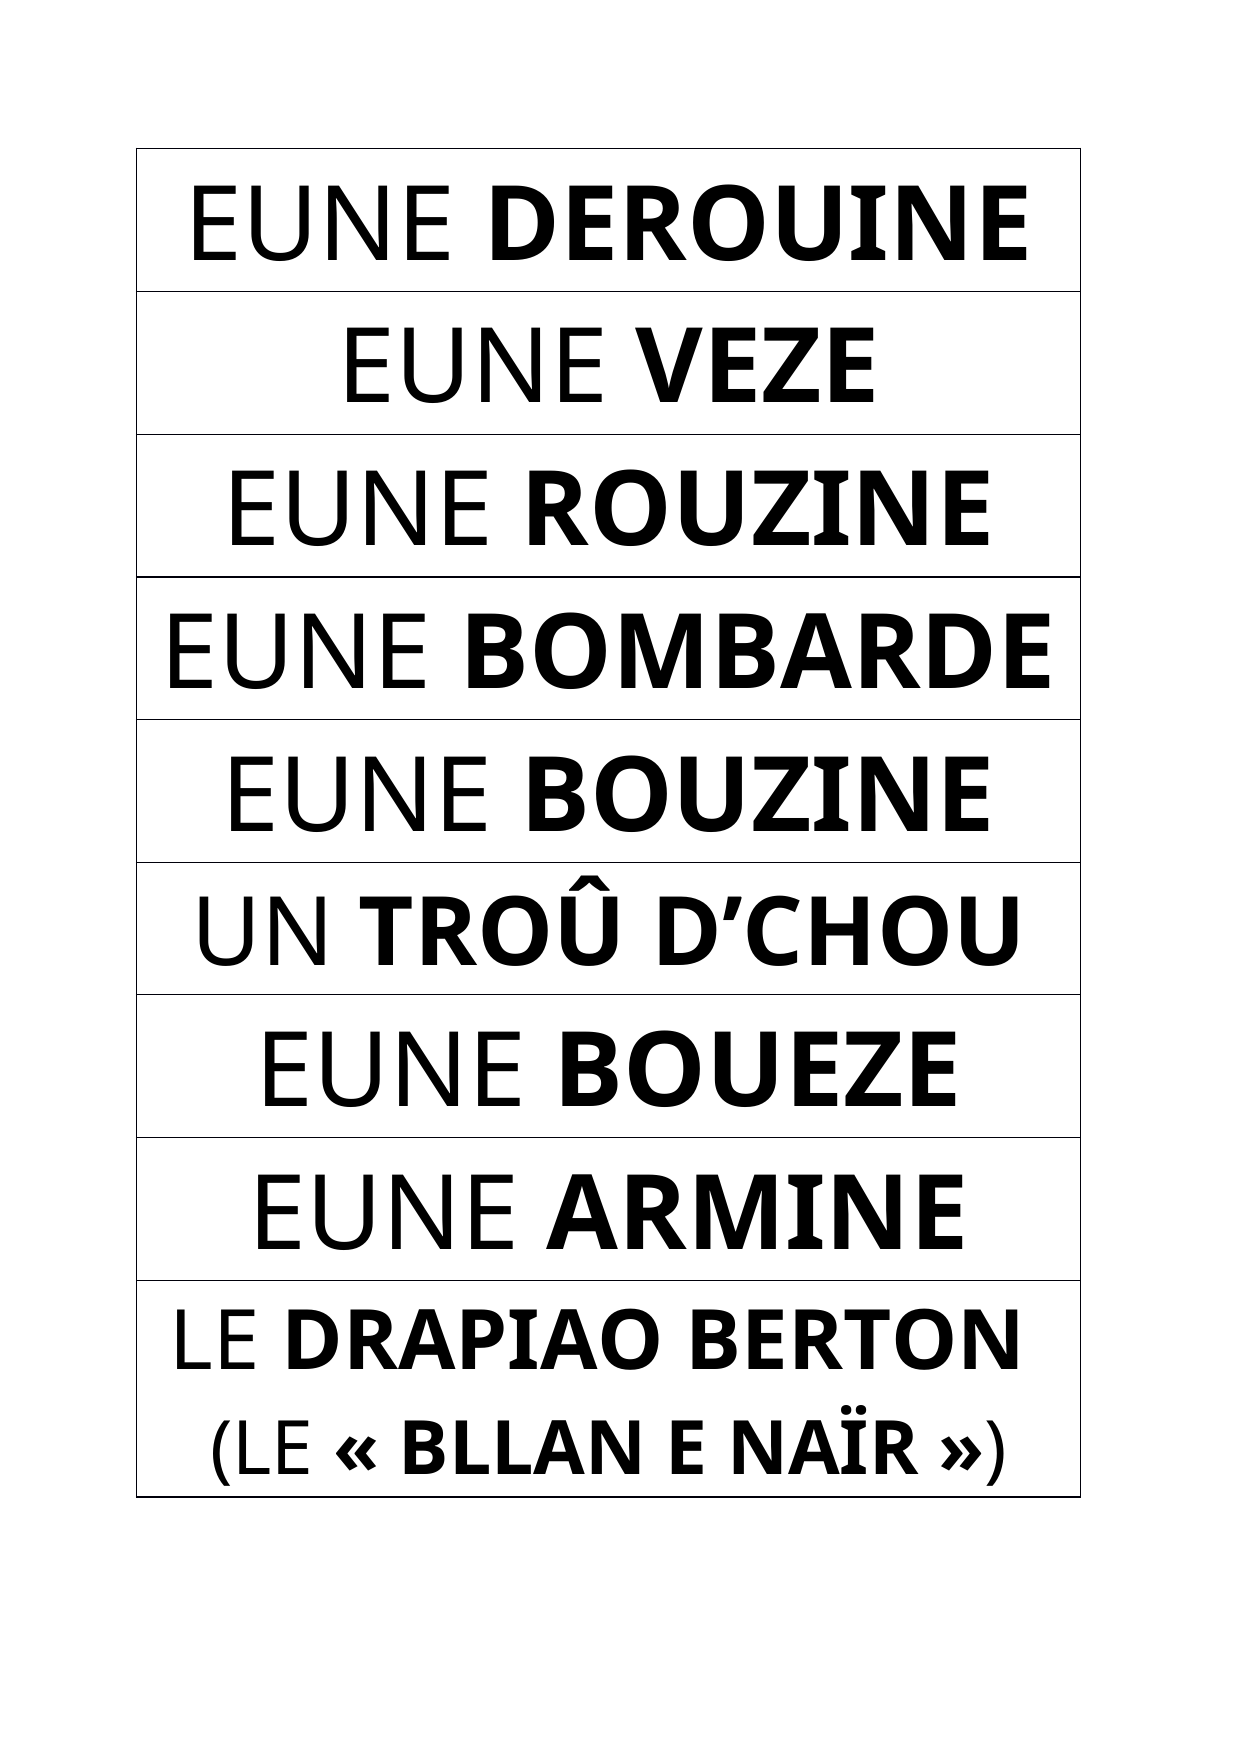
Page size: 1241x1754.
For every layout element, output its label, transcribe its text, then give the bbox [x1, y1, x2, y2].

table_header EUNE DEROUINE [137, 149, 1080, 291]
table_cell EUNE VEZE [137, 292, 1080, 433]
table_cell EUNE ARMINE [137, 1138, 1080, 1279]
table_cell EUNE BOMBARDE [137, 578, 1080, 719]
table_cell EUNE BOUZINE [137, 720, 1080, 862]
table_cell EUNE BOUEZE [137, 995, 1080, 1137]
table_cell UN TROÛ D’CHOU [137, 863, 1080, 994]
table_cell LE DRAPIAO BERTON (LE « BLLAN E NAÏR ») [137, 1281, 1080, 1496]
table_cell EUNE ROUZINE [137, 435, 1080, 576]
